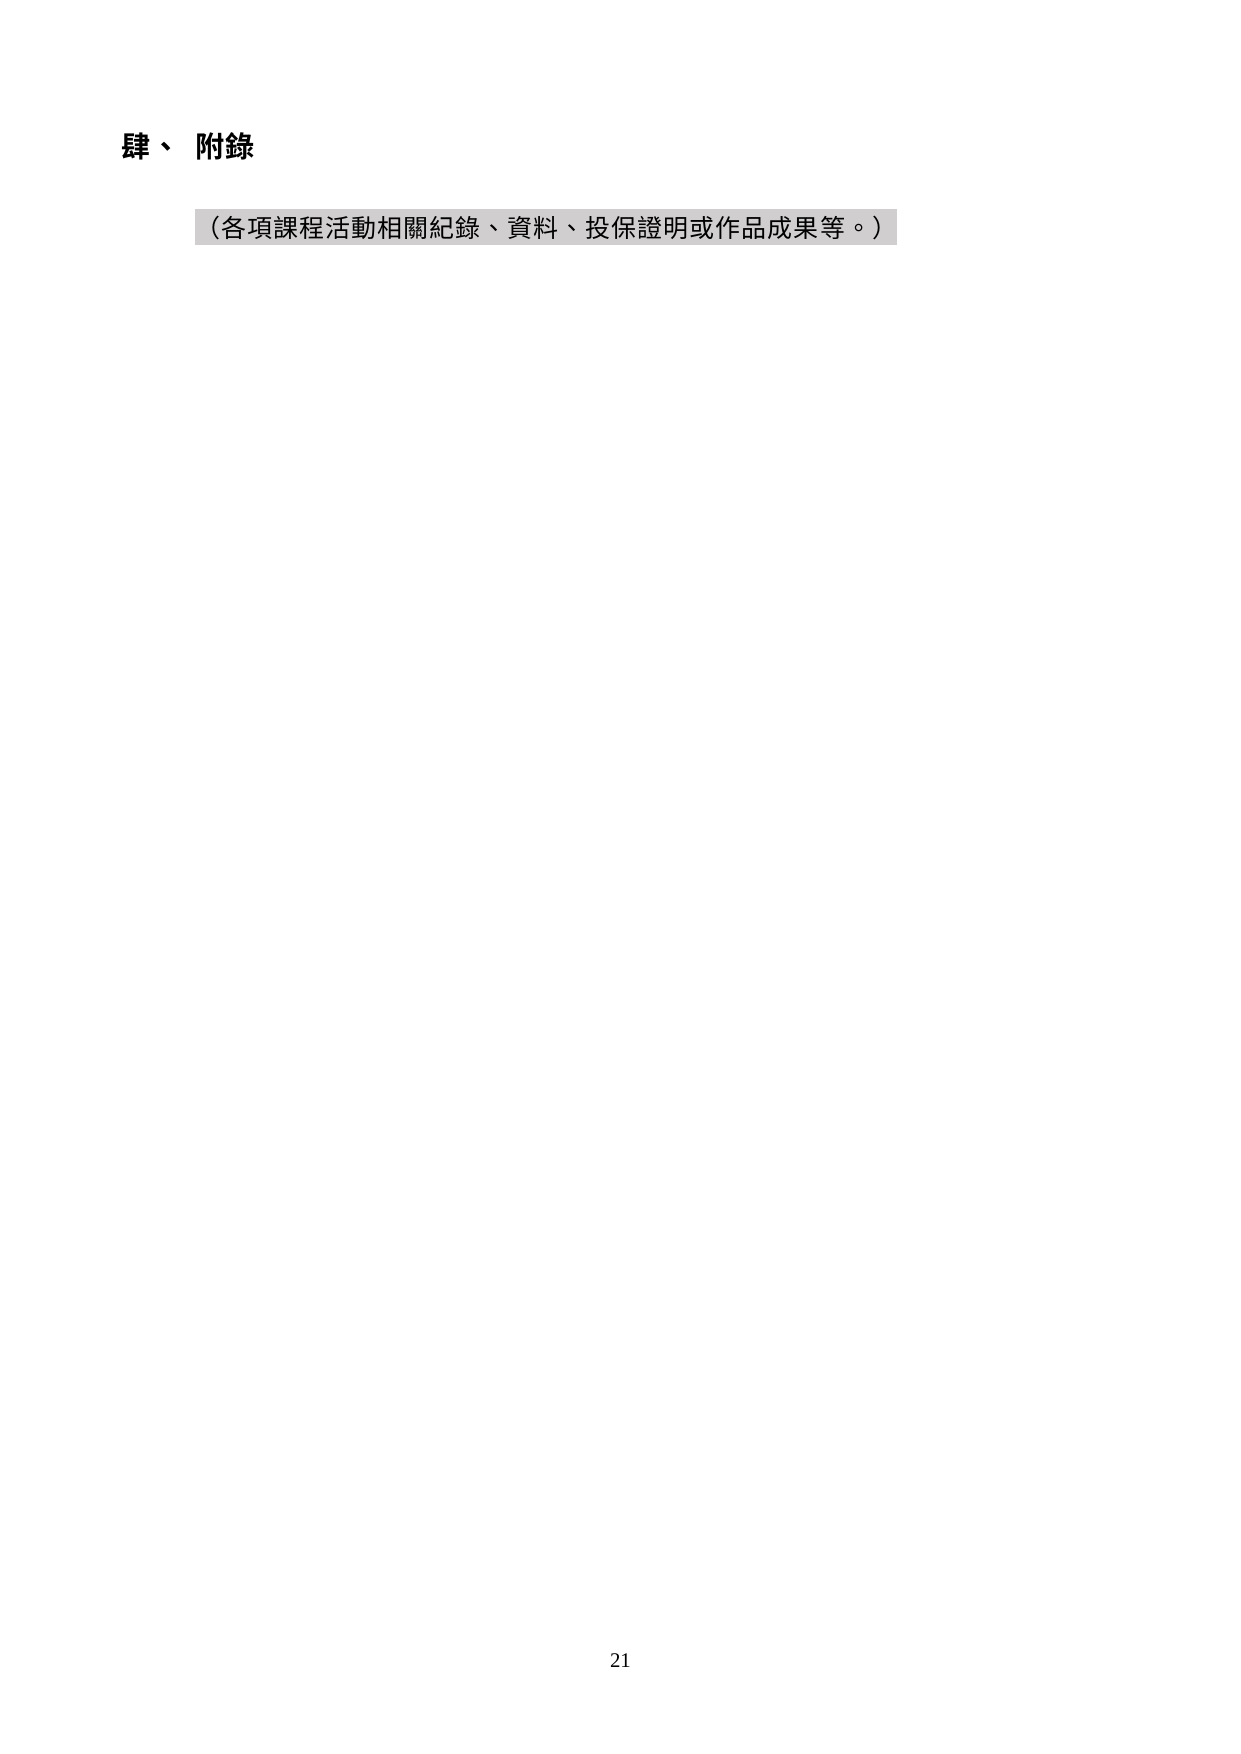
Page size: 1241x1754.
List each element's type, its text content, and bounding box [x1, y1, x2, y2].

text （各項課程活動相關紀錄、資料、投保證明或作品成果等。） [195, 185, 1104, 247]
list 附錄 [121, 103, 1104, 165]
